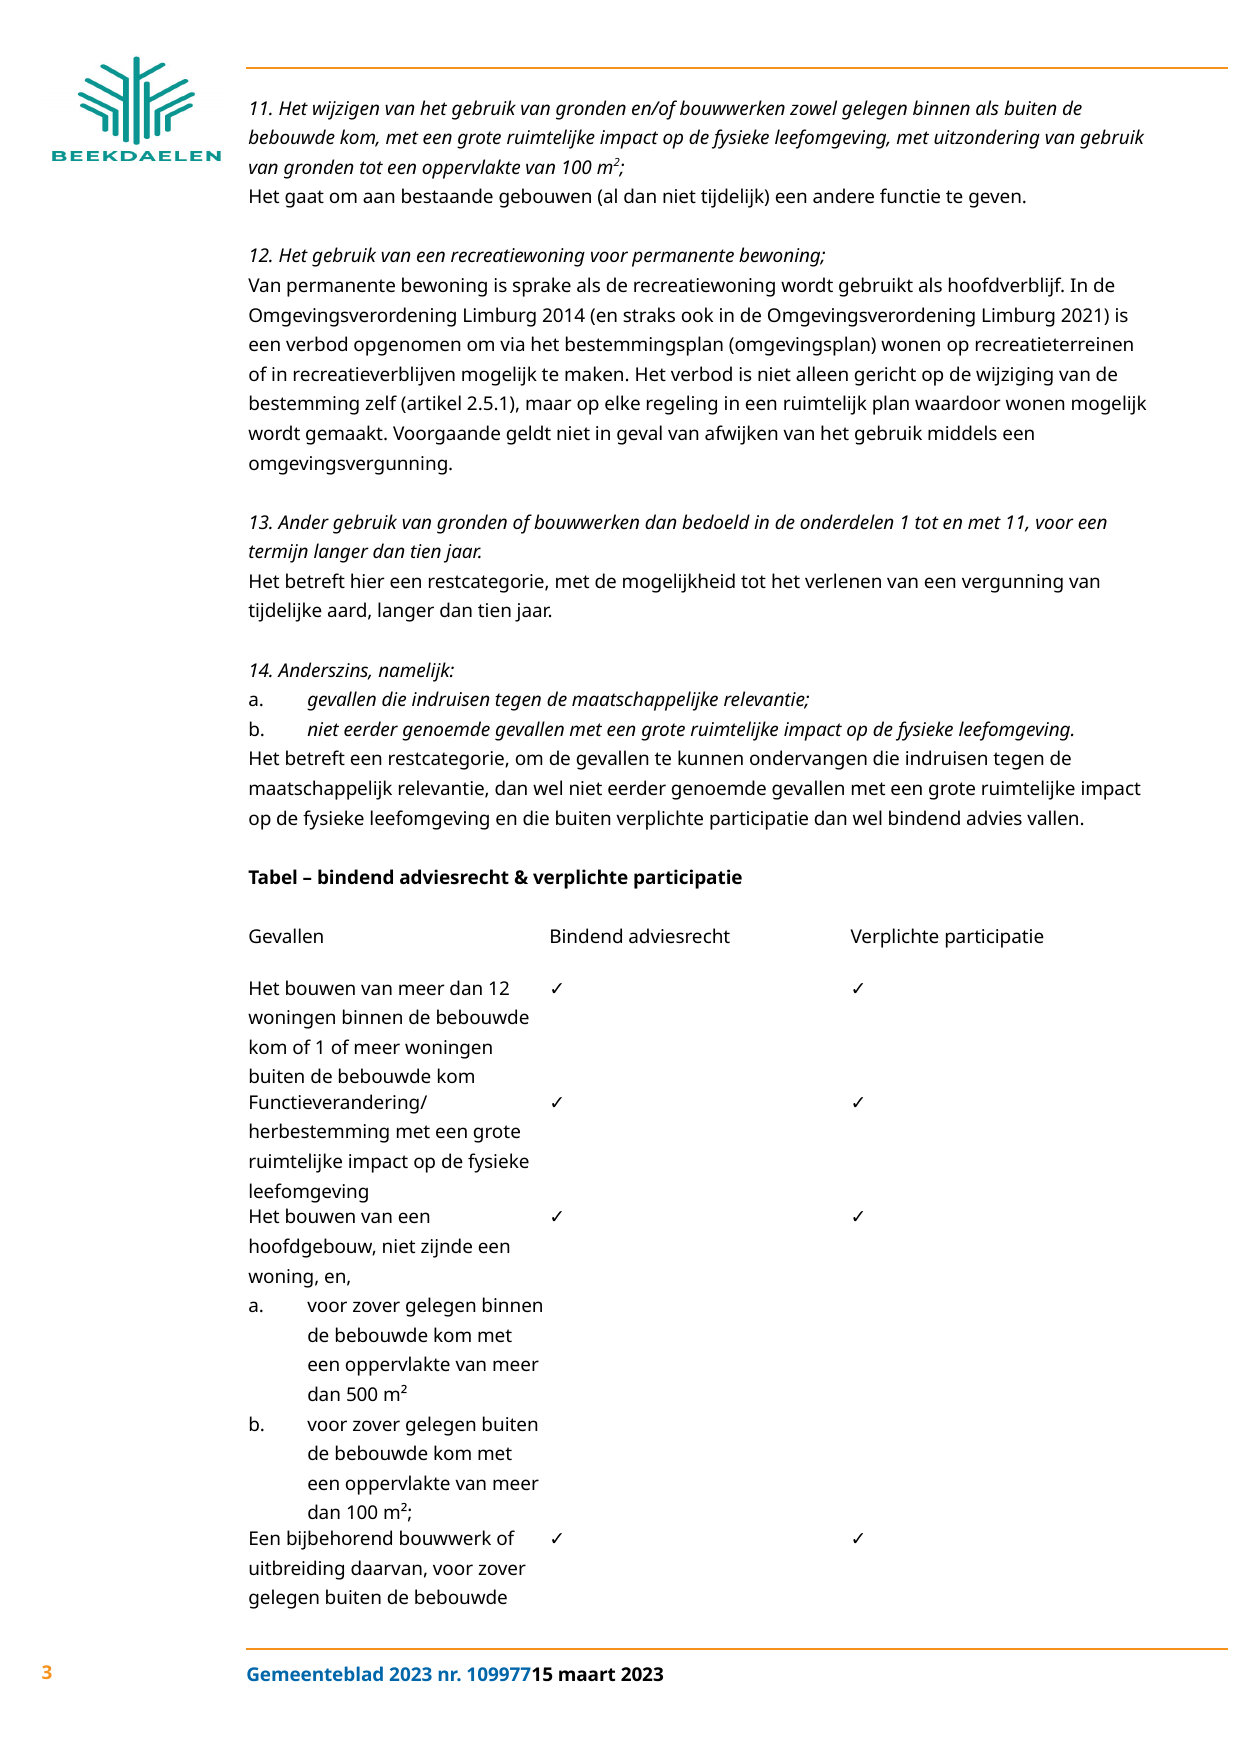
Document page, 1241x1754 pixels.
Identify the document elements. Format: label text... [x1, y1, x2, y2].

table_cell Een bijbehorend bouwwerk of uitbreiding daarvan, voor zover gelegen buiten de bebouwde [248, 1525, 549, 1610]
text Het betreft een restcategorie, om de gevallen te kunnen ondervangen die indruisen tegen de maatschappelijk relevantie, dan wel niet eerder genoemde gevallen met een grote ruimtelijke impact op de fysieke leefomgeving en die buiten verplichte participatie dan wel bindend advies vallen. [248, 746, 1152, 831]
table_header Gevallen [248, 923, 549, 949]
table_cell ✓ [850, 975, 1152, 1089]
table_cell ✓ [549, 1204, 850, 1525]
text 13. Ander gebruik van gronden of bouwwerken dan bedoeld in de onderdelen 1 tot en met 11, voor een termijn langer dan tien jaar. [248, 509, 1152, 564]
table_cell [850, 949, 1152, 975]
text Van permanente bewoning is sprake als de recreatiewoning wordt gebruikt als hoofdverblijf. In de Omgevingsverordening Limburg 2014 (en straks ook in de Omgevingsverordening Limburg 2021) is een verbod opgenomen om via het bestemmingsplan (omgevingsplan) wonen op recreatieterreinen of in recreatieverblijven mogelijk te maken. Het verbod is niet alleen gericht op de wijziging van de bestemming zelf (artikel 2.5.1), maar op elke regeling in een ruimtelijk plan waardoor wonen mogelijk wordt gemaakt. Voorgaande geldt niet in geval van afwijken van het gebruik middels een omgevingsvergunning. [248, 272, 1152, 476]
list gevallen die indruisen tegen de maatschappelijke relevantie; [248, 686, 1152, 712]
text Het gaat om aan bestaande gebouwen (al dan niet tijdelijk) een andere functie te geven. [248, 183, 1152, 209]
table_cell ✓ [549, 1089, 850, 1204]
picture [41, 47, 231, 172]
table_cell Functieverandering/herbestemming met een grote ruimtelijke impact op de fysieke leefomgeving [248, 1089, 549, 1204]
table_cell ✓ [850, 1204, 1152, 1525]
text 11. Het wijzigen van het gebruik van gronden en/of bouwwerken zowel gelegen binnen als buiten de bebouwde kom, met een grote ruimtelijke impact op de fysieke leefomgeving, met uitzondering van gebruik van gronden tot een oppervlakte van 100 m2; [248, 95, 1152, 180]
text Tabel – bindend adviesrecht & verplichte participatie [248, 864, 1152, 890]
table_cell ✓ [549, 1525, 850, 1610]
text 14. Anderszins, namelijk: [248, 657, 1152, 683]
list niet eerder genoemde gevallen met een grote ruimtelijke impact op de fysieke leefomgeving. [248, 716, 1152, 742]
text 12. Het gebruik van een recreatiewoning voor permanente bewoning; [248, 243, 1152, 268]
table_cell ✓ [850, 1525, 1152, 1610]
text Het betreft hier een restcategorie, met de mogelijkheid tot het verlenen van een vergunning van tijdelijke aard, langer dan tien jaar. [248, 568, 1152, 623]
table_cell Het bouwen van een hoofdgebouw, niet zijnde een woning, en, voor zover gelegen binnen de bebouwde kom met een oppervlakte van meer dan 500 m² voor zover gelegen buiten de bebouwde kom met een oppervlakte van meer dan 100 m²; [248, 1204, 549, 1525]
table_cell ✓ [850, 1089, 1152, 1204]
table_header Verplichte participatie [850, 923, 1152, 949]
table_cell Het bouwen van meer dan 12 woningen binnen de bebouwde kom of 1 of meer woningen buiten de bebouwde kom [248, 975, 549, 1089]
table_cell [549, 949, 850, 975]
table_cell ✓ [549, 975, 850, 1089]
table_header Bindend adviesrecht [549, 923, 850, 949]
table_cell [248, 949, 549, 975]
